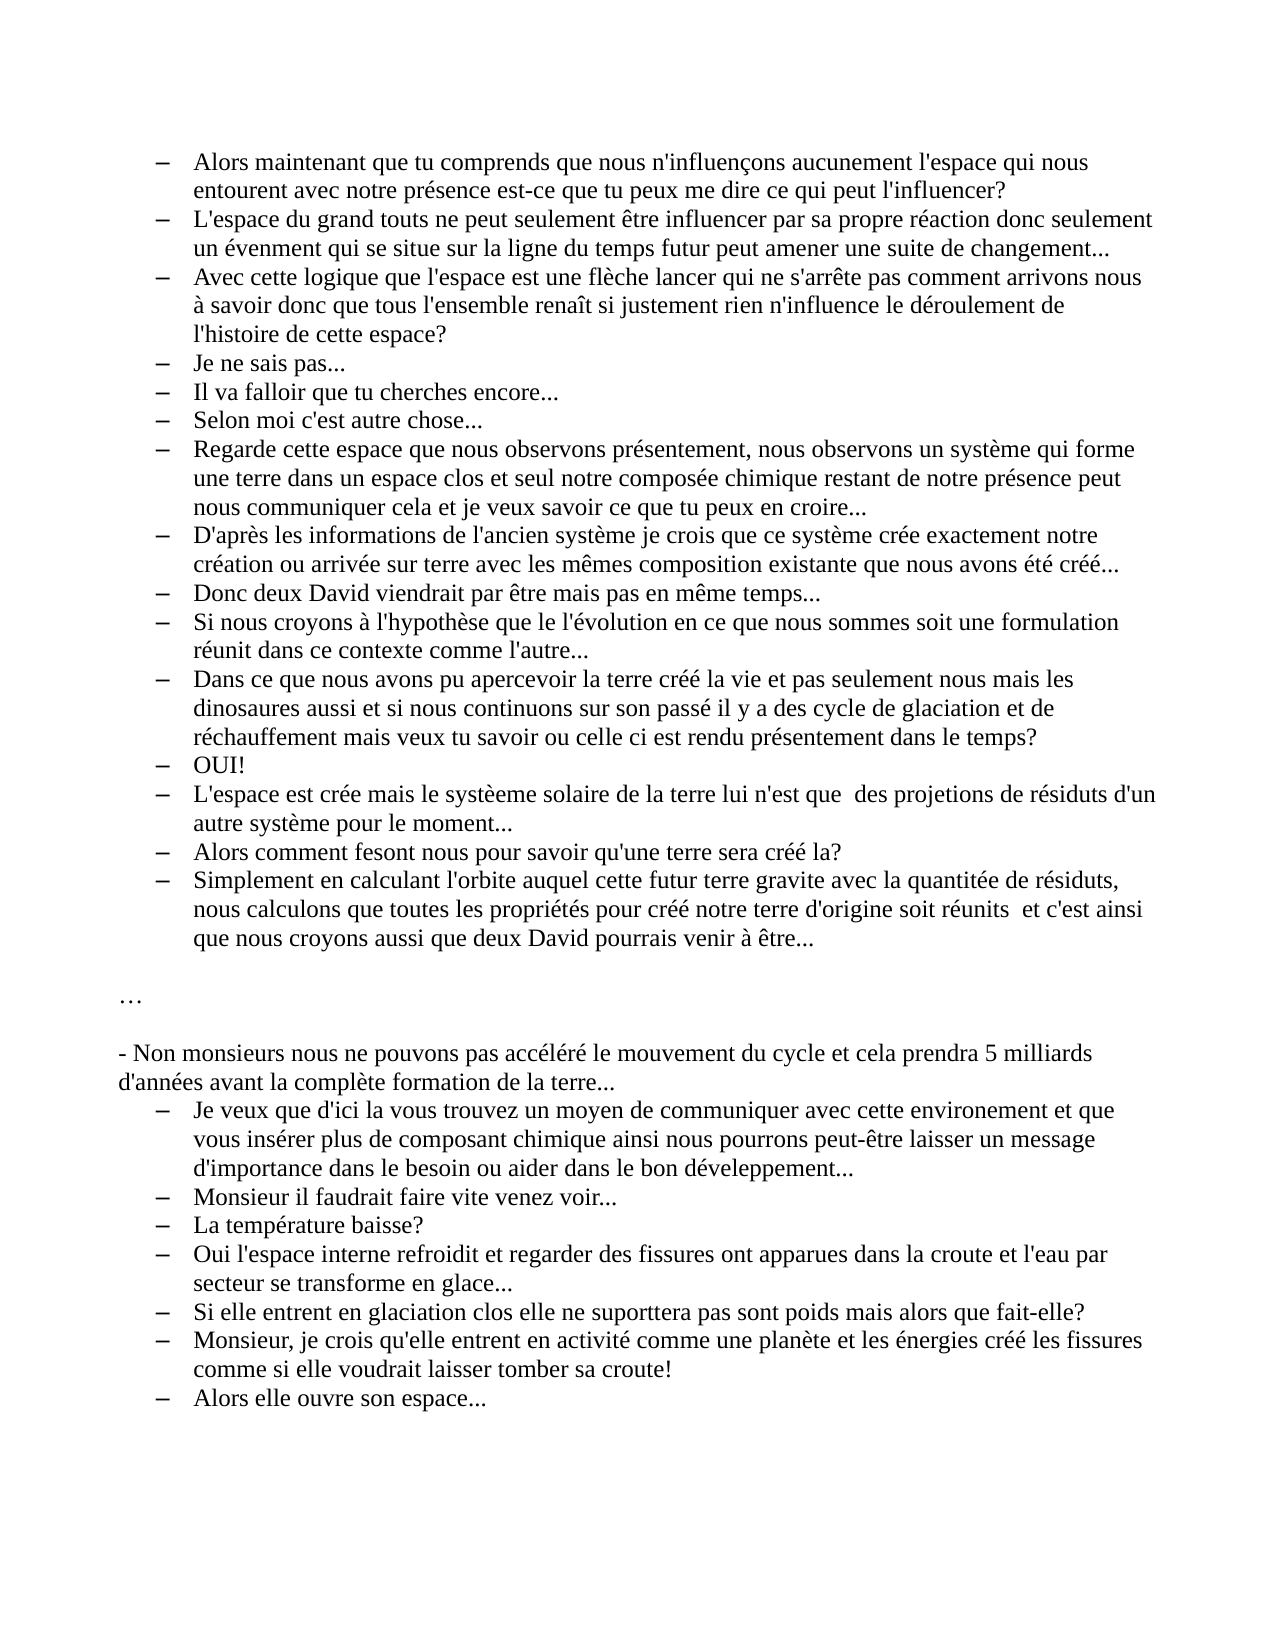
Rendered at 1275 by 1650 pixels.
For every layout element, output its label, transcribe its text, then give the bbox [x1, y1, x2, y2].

text - Non monsieurs nous ne pouvons pas accéléré le mouvement du cycle et cela prendra 5 milliards d'années avant la complète formation de la terre... [118, 1038, 1157, 1096]
list Selon moi c'est autre chose... [156, 406, 1157, 434]
list D'après les informations de l'ancien système je crois que ce système crée exactement notre création ou arrivée sur terre avec les mêmes composition existante que nous avons été créé... [156, 521, 1157, 578]
list Monsieur il faudrait faire vite venez voir... [156, 1182, 1157, 1211]
list L'espace du grand touts ne peut seulement être influencer par sa propre réaction donc seulement un évenment qui se situe sur la ligne du temps futur peut amener une suite de changement... [156, 204, 1157, 262]
text … [118, 981, 1157, 1009]
list OUI! [156, 751, 1157, 779]
list Alors comment fesont nous pour savoir qu'une terre sera créé la? [156, 837, 1157, 866]
list Je veux que d'ici la vous trouvez un moyen de communiquer avec cette environement et que vous insérer plus de composant chimique ainsi nous pourrons peut-être laisser un message d'importance dans le besoin ou aider dans le bon déveleppement... [156, 1096, 1157, 1182]
list L'espace est crée mais le systèeme solaire de la terre lui n'est que des projetions de résiduts d'un autre système pour le moment... [156, 779, 1157, 837]
list Alors maintenant que tu comprends que nous n'influençons aucunement l'espace qui nous entourent avec notre présence est-ce que tu peux me dire ce qui peut l'influencer? [156, 147, 1157, 204]
list Je ne sais pas... [156, 348, 1157, 377]
list Oui l'espace interne refroidit et regarder des fissures ont apparues dans la croute et l'eau par secteur se transforme en glace... [156, 1239, 1157, 1297]
list Alors elle ouvre son espace... [156, 1383, 1157, 1412]
list Il va falloir que tu cherches encore... [156, 377, 1157, 406]
list Donc deux David viendrait par être mais pas en même temps... [156, 578, 1157, 607]
list Si elle entrent en glaciation clos elle ne suporttera pas sont poids mais alors que fait-elle? [156, 1297, 1157, 1326]
list Simplement en calculant l'orbite auquel cette futur terre gravite avec la quantitée de résiduts, nous calculons que toutes les propriétés pour créé notre terre d'origine soit réunits et c'est ainsi que nous croyons aussi que deux David pourrais venir à être... [156, 866, 1157, 952]
list Avec cette logique que l'espace est une flèche lancer qui ne s'arrête pas comment arrivons nous à savoir donc que tous l'ensemble renaît si justement rien n'influence le déroulement de l'histoire de cette espace? [156, 262, 1157, 348]
list La température baisse? [156, 1211, 1157, 1239]
list Si nous croyons à l'hypothèse que le l'évolution en ce que nous sommes soit une formulation réunit dans ce contexte comme l'autre... [156, 607, 1157, 664]
list Regarde cette espace que nous observons présentement, nous observons un système qui forme une terre dans un espace clos et seul notre composée chimique restant de notre présence peut nous communiquer cela et je veux savoir ce que tu peux en croire... [156, 434, 1157, 521]
list Dans ce que nous avons pu apercevoir la terre créé la vie et pas seulement nous mais les dinosaures aussi et si nous continuons sur son passé il y a des cycle de glaciation et de réchauffement mais veux tu savoir ou celle ci est rendu présentement dans le temps? [156, 664, 1157, 751]
list Monsieur, je crois qu'elle entrent en activité comme une planète et les énergies créé les fissures comme si elle voudrait laisser tomber sa croute! [156, 1326, 1157, 1383]
